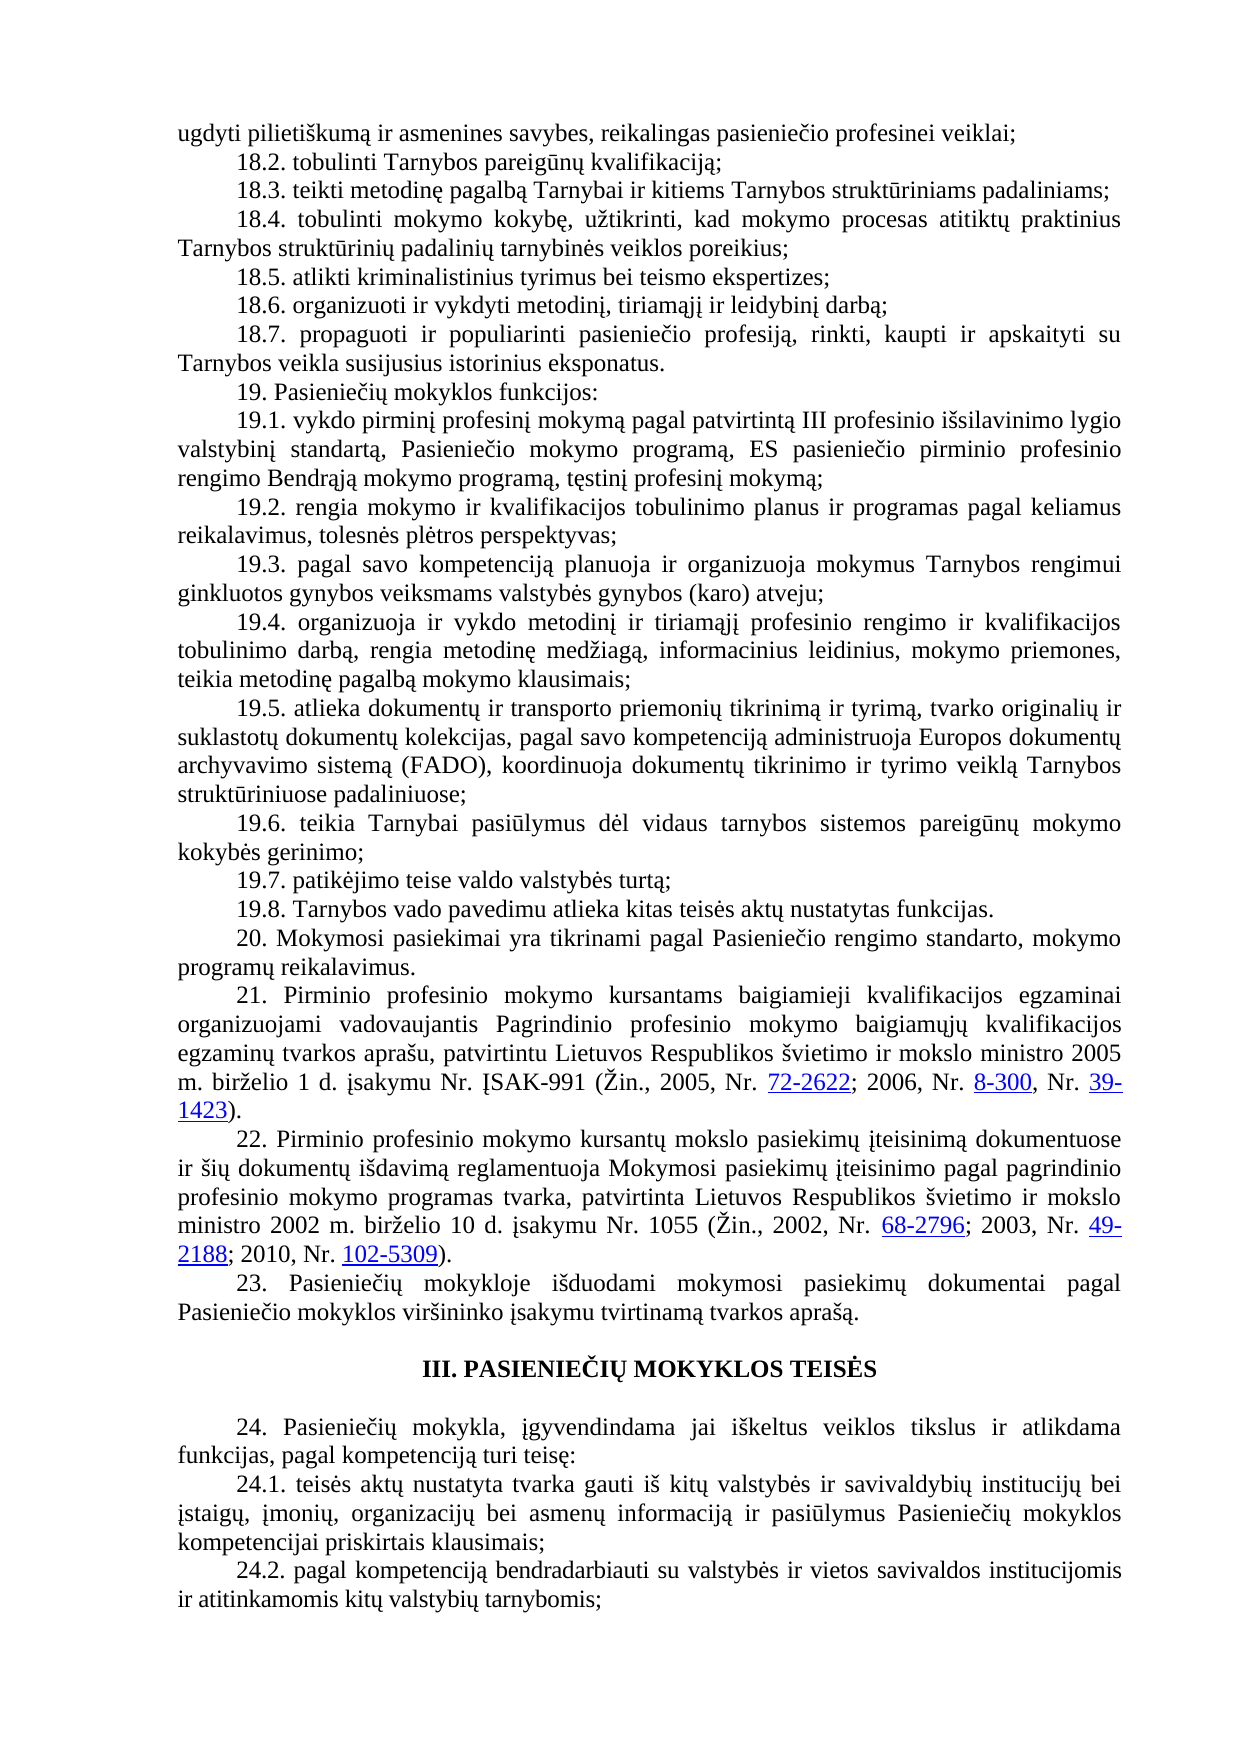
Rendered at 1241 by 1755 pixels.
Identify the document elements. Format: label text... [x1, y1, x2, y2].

text 18.6. organizuoti ir vykdyti metodinį, tiriamąjį ir leidybinį darbą; [177, 291, 1122, 319]
text 19.3. pagal savo kompetenciją planuoja ir organizuoja mokymus Tarnybos rengimui ginkluotos gynybos veiksmams valstybės gynybos (karo) atveju; [177, 549, 1122, 607]
text 19.2. rengia mokymo ir kvalifikacijos tobulinimo planus ir programas pagal keliamus reikalavimus, tolesnės plėtros perspektyvas; [177, 492, 1122, 549]
text 24. Pasieniečių mokykla, įgyvendindama jai iškeltus veiklos tikslus ir atlikdama funkcijas, pagal kompetenciją turi teisę: [177, 1412, 1122, 1469]
text 19.8. Tarnybos vado pavedimu atlieka kitas teisės aktų nustatytas funkcijas. [177, 894, 1122, 923]
text 18.4. tobulinti mokymo kokybę, užtikrinti, kad mokymo procesas atitiktų praktinius Tarnybos struktūrinių padalinių tarnybinės veiklos poreikius; [177, 204, 1122, 262]
text 18.5. atlikti kriminalistinius tyrimus bei teismo ekspertizes; [177, 262, 1122, 291]
text 24.2. pagal kompetenciją bendradarbiauti su valstybės ir vietos savivaldos institucijomis ir atitinkamomis kitų valstybių tarnybomis; [177, 1556, 1122, 1613]
text 21. Pirminio profesinio mokymo kursantams baigiamieji kvalifikacijos egzaminai organizuojami vadovaujantis Pagrindinio profesinio mokymo baigiamųjų kvalifikacijos egzaminų tvarkos aprašu, patvirtintu Lietuvos Respublikos švietimo ir mokslo ministro 2005 m. birželio 1 d. įsakymu Nr. ĮSAK-991 (Žin., 2005, Nr. 72-2622; 2006, Nr. 8-300, Nr. 39-1423). [177, 981, 1122, 1124]
text 20. Mokymosi pasiekimai yra tikrinami pagal Pasieniečio rengimo standarto, mokymo programų reikalavimus. [177, 923, 1122, 981]
text 19.7. patikėjimo teise valdo valstybės turtą; [177, 866, 1122, 894]
text III. Pasieniečių MOKYKLOS TEISĖS [177, 1354, 1122, 1383]
text 19.4. organizuoja ir vykdo metodinį ir tiriamąjį profesinio rengimo ir kvalifikacijos tobulinimo darbą, rengia metodinę medžiagą, informacinius leidinius, mokymo priemones, teikia metodinę pagalbą mokymo klausimais; [177, 607, 1122, 693]
text ugdyti pilietiškumą ir asmenines savybes, reikalingas pasieniečio profesinei veiklai; [177, 118, 1122, 147]
text 19.6. teikia Tarnybai pasiūlymus dėl vidaus tarnybos sistemos pareigūnų mokymo kokybės gerinimo; [177, 808, 1122, 866]
text 23. Pasieniečių mokykloje išduodami mokymosi pasiekimų dokumentai pagal Pasieniečio mokyklos viršininko įsakymu tvirtinamą tvarkos aprašą. [177, 1268, 1122, 1326]
text 24.1. teisės aktų nustatyta tvarka gauti iš kitų valstybės ir savivaldybių institucijų bei įstaigų, įmonių, organizacijų bei asmenų informaciją ir pasiūlymus Pasieniečių mokyklos kompetencijai priskirtais klausimais; [177, 1469, 1122, 1556]
text 18.2. tobulinti Tarnybos pareigūnų kvalifikaciją; [177, 147, 1122, 176]
text 18.3. teikti metodinę pagalbą Tarnybai ir kitiems Tarnybos struktūriniams padaliniams; [177, 176, 1122, 204]
text 18.7. propaguoti ir populiarinti pasieniečio profesiją, rinkti, kaupti ir apskaityti su Tarnybos veikla susijusius istorinius eksponatus. [177, 319, 1122, 377]
text 19. Pasieniečių mokyklos funkcijos: [177, 377, 1122, 406]
text 19.5. atlieka dokumentų ir transporto priemonių tikrinimą ir tyrimą, tvarko originalių ir suklastotų dokumentų kolekcijas, pagal savo kompetenciją administruoja Europos dokumentų archyvavimo sistemą (FADO), koordinuoja dokumentų tikrinimo ir tyrimo veiklą Tarnybos struktūriniuose padaliniuose; [177, 693, 1122, 808]
text 19.1. vykdo pirminį profesinį mokymą pagal patvirtintą III profesinio išsilavinimo lygio valstybinį standartą, Pasieniečio mokymo programą, ES pasieniečio pirminio profesinio rengimo Bendrąją mokymo programą, tęstinį profesinį mokymą; [177, 406, 1122, 492]
text 22. Pirminio profesinio mokymo kursantų mokslo pasiekimų įteisinimą dokumentuose ir šių dokumentų išdavimą reglamentuoja Mokymosi pasiekimų įteisinimo pagal pagrindinio profesinio mokymo programas tvarka, patvirtinta Lietuvos Respublikos švietimo ir mokslo ministro 2002 m. birželio 10 d. įsakymu Nr. 1055 (Žin., 2002, Nr. 68-2796; 2003, Nr. 49-2188; 2010, Nr. 102-5309). [177, 1124, 1122, 1268]
